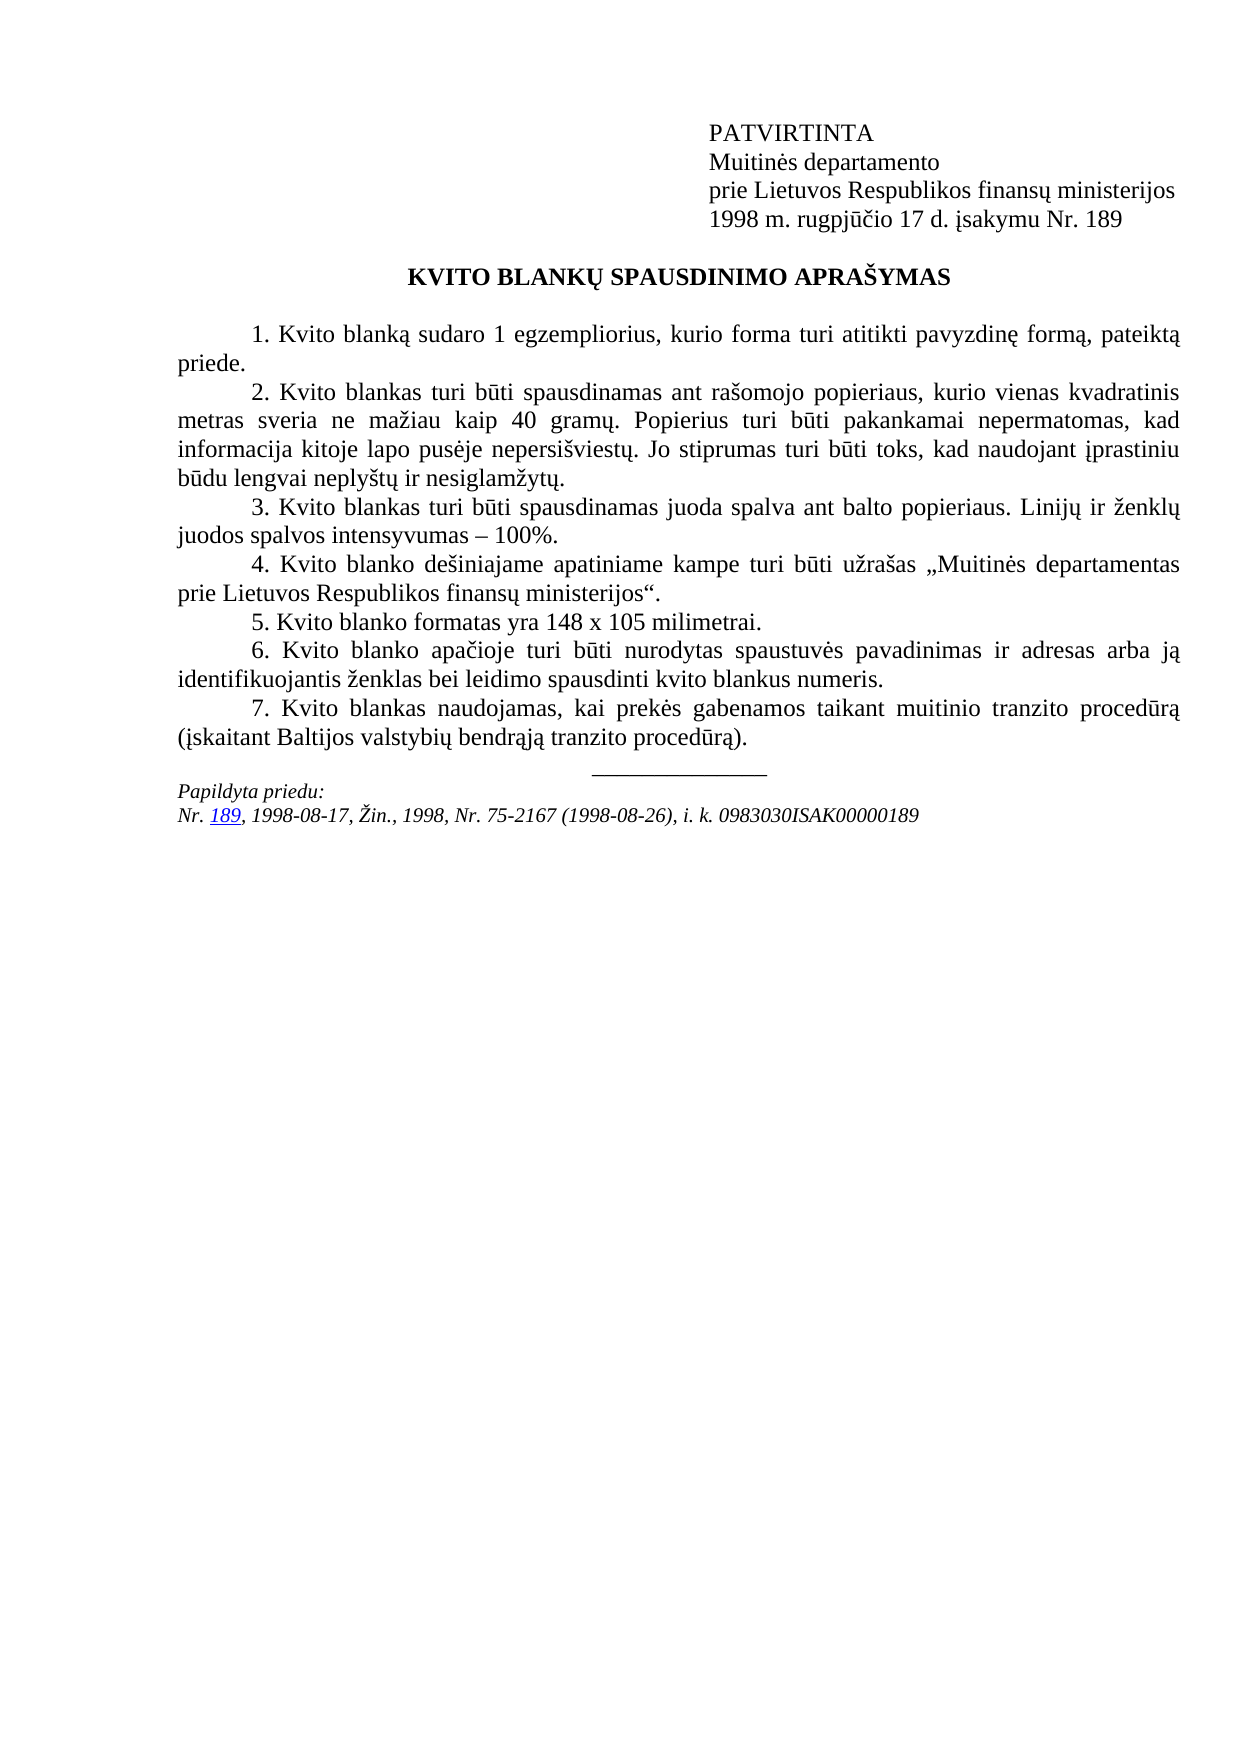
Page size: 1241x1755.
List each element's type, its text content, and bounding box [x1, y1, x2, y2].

text Papildyta priedu: [177, 779, 1181, 803]
text 2. Kvito blankas turi būti spausdinamas ant rašomojo popieriaus, kurio vienas kvadratinis metras sveria ne mažiau kaip 40 gramų. Popierius turi būti pakankamai nepermatomas, kad informacija kitoje lapo pusėje nepersišviestų. Jo stiprumas turi būti toks, kad naudojant įprastiniu būdu lengvai neplyštų ir nesiglamžytų. [177, 377, 1181, 492]
text Muitinės departamento [177, 147, 1181, 176]
text prie Lietuvos Respublikos finansų ministerijos [177, 176, 1181, 204]
text 1998 m. rugpjūčio 17 d. įsakymu Nr. 189 [177, 204, 1181, 233]
text Nr. 189, 1998-08-17, Žin., 1998, Nr. 75-2167 (1998-08-26), i. k. 0983030ISAK00000189 [177, 803, 1181, 827]
text KVITO BLANKŲ SPAUSDINIMO APRAŠYMAS [177, 262, 1181, 291]
text 6. Kvito blanko apačioje turi būti nurodytas spaustuvės pavadinimas ir adresas arba ją identifikuojantis ženklas bei leidimo spausdinti kvito blankus numeris. [177, 636, 1181, 693]
text 7. Kvito blankas naudojamas, kai prekės gabenamos taikant muitinio tranzito procedūrą (įskaitant Baltijos valstybių bendrąją tranzito procedūrą). [177, 693, 1181, 751]
text 4. Kvito blanko dešiniajame apatiniame kampe turi būti užrašas „Muitinės departamentas prie Lietuvos Respublikos finansų ministerijos“. [177, 549, 1181, 607]
text PATVIRTINTA [709, 118, 1181, 147]
text 5. Kvito blanko formatas yra 148 x 105 milimetrai. [177, 607, 1181, 636]
text ______________ [177, 751, 1181, 779]
text 1. Kvito blanką sudaro 1 egzempliorius, kurio forma turi atitikti pavyzdinę formą, pateiktą priede. [177, 319, 1181, 377]
text 3. Kvito blankas turi būti spausdinamas juoda spalva ant balto popieriaus. Linijų ir ženklų juodos spalvos intensyvumas – 100%. [177, 492, 1181, 549]
